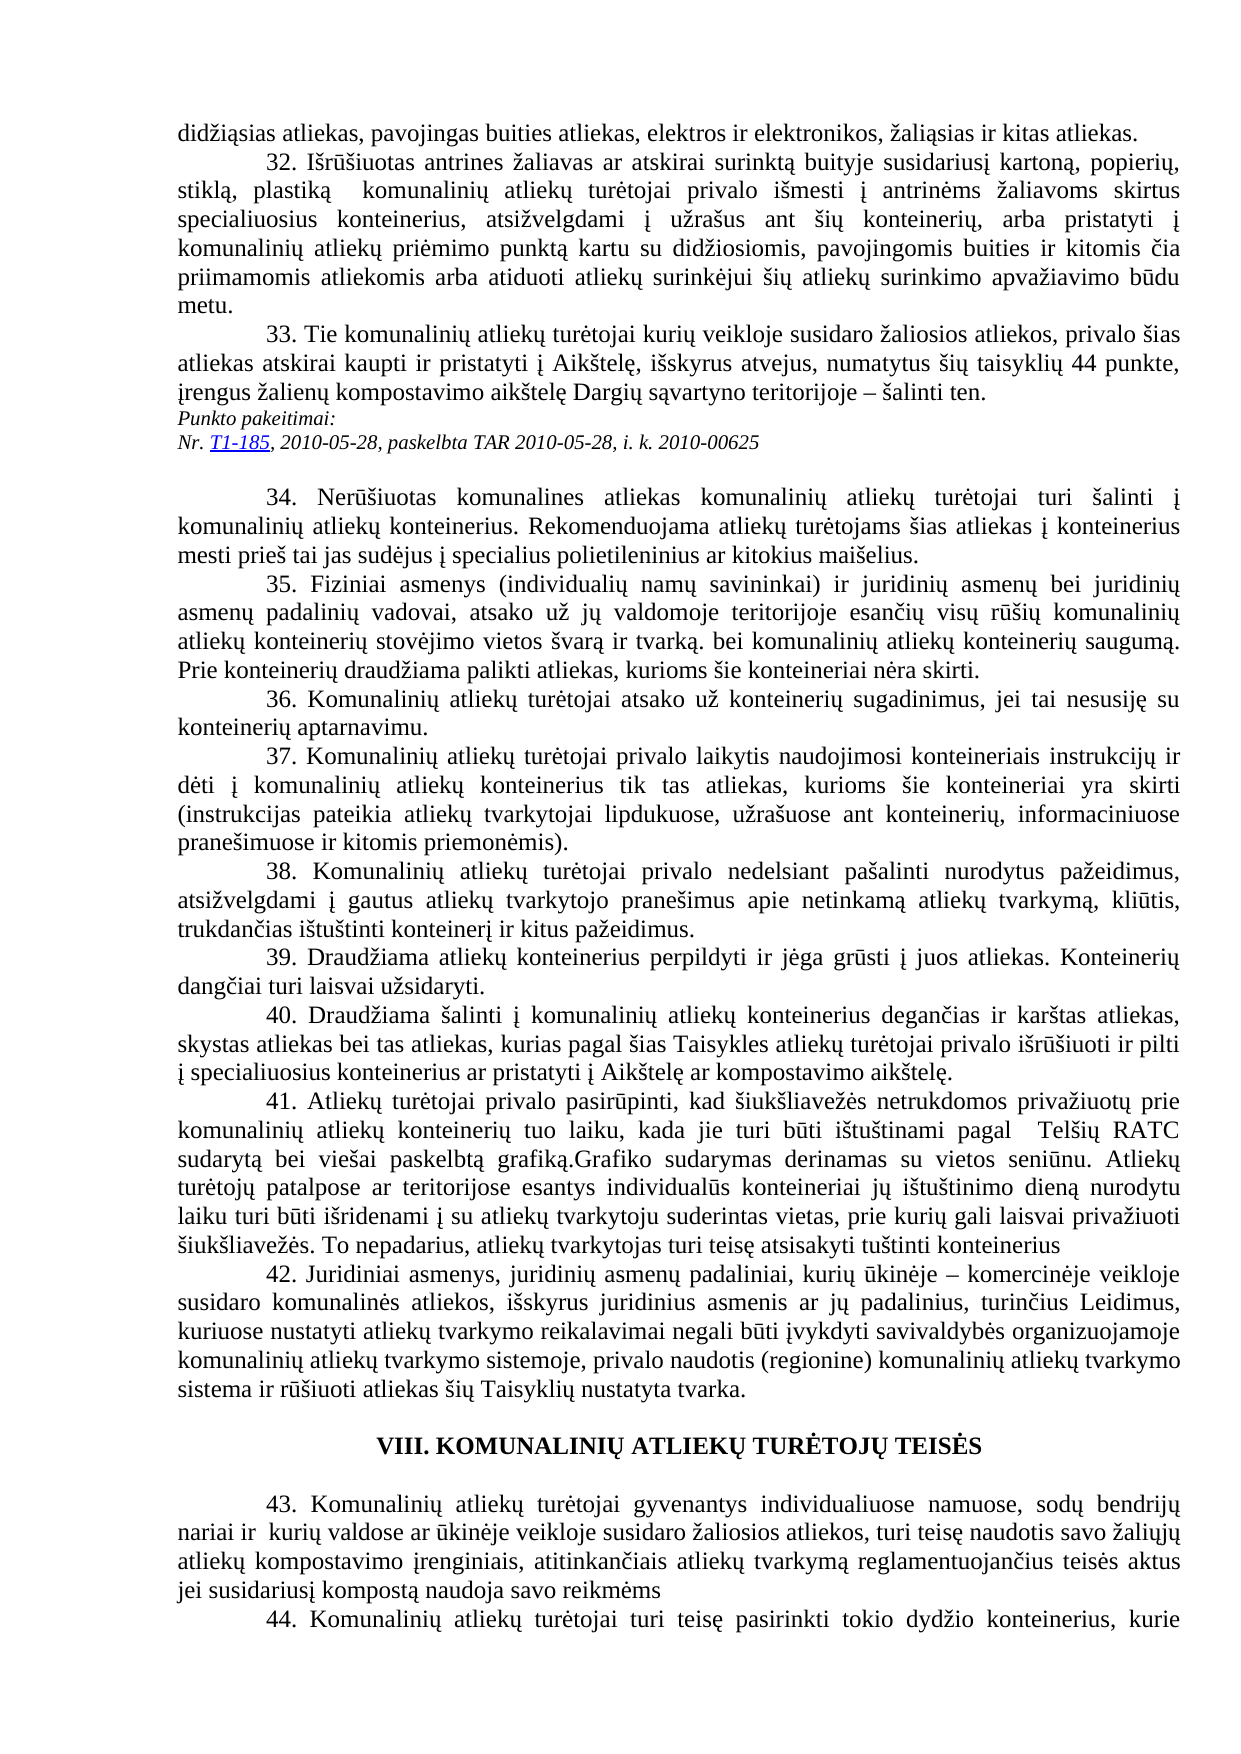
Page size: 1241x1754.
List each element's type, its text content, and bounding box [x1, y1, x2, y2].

text 32. Išrūšiuotas antrines žaliavas ar atskirai surinktą buityje susidariusį kartoną, popierių, stiklą, plastiką komunalinių atliekų turėtojai privalo išmesti į antrinėms žaliavoms skirtus specialiuosius konteinerius, atsižvelgdami į užrašus ant šių konteinerių, arba pristatyti į komunalinių atliekų priėmimo punktą kartu su didžiosiomis, pavojingomis buities ir kitomis čia priimamomis atliekomis arba atiduoti atliekų surinkėjui šių atliekų surinkimo apvažiavimo būdu metu. [177, 147, 1181, 319]
text 35. Fiziniai asmenys (individualių namų savininkai) ir juridinių asmenų bei juridinių asmenų padalinių vadovai, atsako už jų valdomoje teritorijoje esančių visų rūšių komunalinių atliekų konteinerių stovėjimo vietos švarą ir tvarką. bei komunalinių atliekų konteinerių saugumą. Prie konteinerių draudžiama palikti atliekas, kurioms šie konteineriai nėra skirti. [177, 569, 1181, 684]
text 34. Nerūšiuotas komunalines atliekas komunalinių atliekų turėtojai turi šalinti į komunalinių atliekų konteinerius. Rekomenduojama atliekų turėtojams šias atliekas į konteinerius mesti prieš tai jas sudėjus į specialius polietileninius ar kitokius maišelius. [177, 482, 1181, 569]
text 37. Komunalinių atliekų turėtojai privalo laikytis naudojimosi konteineriais instrukcijų ir dėti į komunalinių atliekų konteinerius tik tas atliekas, kurioms šie konteineriai yra skirti (instrukcijas pateikia atliekų tvarkytojai lipdukuose, užrašuose ant konteinerių, informaciniuose pranešimuose ir kitomis priemonėmis). [177, 741, 1181, 856]
text didžiąsias atliekas, pavojingas buities atliekas, elektros ir elektronikos, žaliąsias ir kitas atliekas. [177, 118, 1181, 147]
text 41. Atliekų turėtojai privalo pasirūpinti, kad šiukšliavežės netrukdomos privažiuotų prie komunalinių atliekų konteinerių tuo laiku, kada jie turi būti ištuštinami pagal Telšių RATC sudarytą bei viešai paskelbtą grafiką.Grafiko sudarymas derinamas su vietos seniūnu. Atliekų turėtojų patalpose ar teritorijose esantys individualūs konteineriai jų ištuštinimo dieną nurodytu laiku turi būti išridenami į su atliekų tvarkytoju suderintas vietas, prie kurių gali laisvai privažiuoti šiukšliavežės. To nepadarius, atliekų tvarkytojas turi teisę atsisakyti tuštinti konteinerius [177, 1086, 1181, 1259]
text Punkto pakeitimai: [177, 406, 1181, 430]
text 43. Komunalinių atliekų turėtojai gyvenantys individualiuose namuose, sodų bendrijų nariai ir kurių valdose ar ūkinėje veikloje susidaro žaliosios atliekos, turi teisę naudotis savo žaliųjų atliekų kompostavimo įrenginiais, atitinkančiais atliekų tvarkymą reglamentuojančius teisės aktus jei susidariusį kompostą naudoja savo reikmėms [177, 1489, 1181, 1604]
text Nr. T1-185, 2010-05-28, paskelbta TAR 2010-05-28, i. k. 2010-00625 [177, 430, 1181, 454]
text 38. Komunalinių atliekų turėtojai privalo nedelsiant pašalinti nurodytus pažeidimus, atsižvelgdami į gautus atliekų tvarkytojo pranešimus apie netinkamą atliekų tvarkymą, kliūtis, trukdančias ištuštinti konteinerį ir kitus pažeidimus. [177, 856, 1181, 942]
text VIII. KOMUNALINIŲ Atliekų turėtojų teisės [177, 1431, 1181, 1460]
text 42. Juridiniai asmenys, juridinių asmenų padaliniai, kurių ūkinėje – komercinėje veikloje susidaro komunalinės atliekos, išskyrus juridinius asmenis ar jų padalinius, turinčius Leidimus, kuriuose nustatyti atliekų tvarkymo reikalavimai negali būti įvykdyti savivaldybės organizuojamoje komunalinių atliekų tvarkymo sistemoje, privalo naudotis (regionine) komunalinių atliekų tvarkymo sistema ir rūšiuoti atliekas šių Taisyklių nustatyta tvarka. [177, 1259, 1181, 1402]
text 33. Tie komunalinių atliekų turėtojai kurių veikloje susidaro žaliosios atliekos, privalo šias atliekas atskirai kaupti ir pristatyti į Aikštelę, išskyrus atvejus, numatytus šių taisyklių 44 punkte, įrengus žalienų kompostavimo aikštelę Dargių sąvartyno teritorijoje – šalinti ten. [177, 319, 1181, 406]
text 40. Draudžiama šalinti į komunalinių atliekų konteinerius degančias ir karštas atliekas, skystas atliekas bei tas atliekas, kurias pagal šias Taisykles atliekų turėtojai privalo išrūšiuoti ir pilti į specialiuosius konteinerius ar pristatyti į Aikštelę ar kompostavimo aikštelę. [177, 1000, 1181, 1086]
text 39. Draudžiama atliekų konteinerius perpildyti ir jėga grūsti į juos atliekas. Konteinerių dangčiai turi laisvai užsidaryti. [177, 942, 1181, 1000]
text 36. Komunalinių atliekų turėtojai atsako už konteinerių sugadinimus, jei tai nesusiję su konteinerių aptarnavimu. [177, 684, 1181, 741]
text 44. Komunalinių atliekų turėtojai turi teisę pasirinkti tokio dydžio konteinerius, kurie [177, 1604, 1181, 1632]
